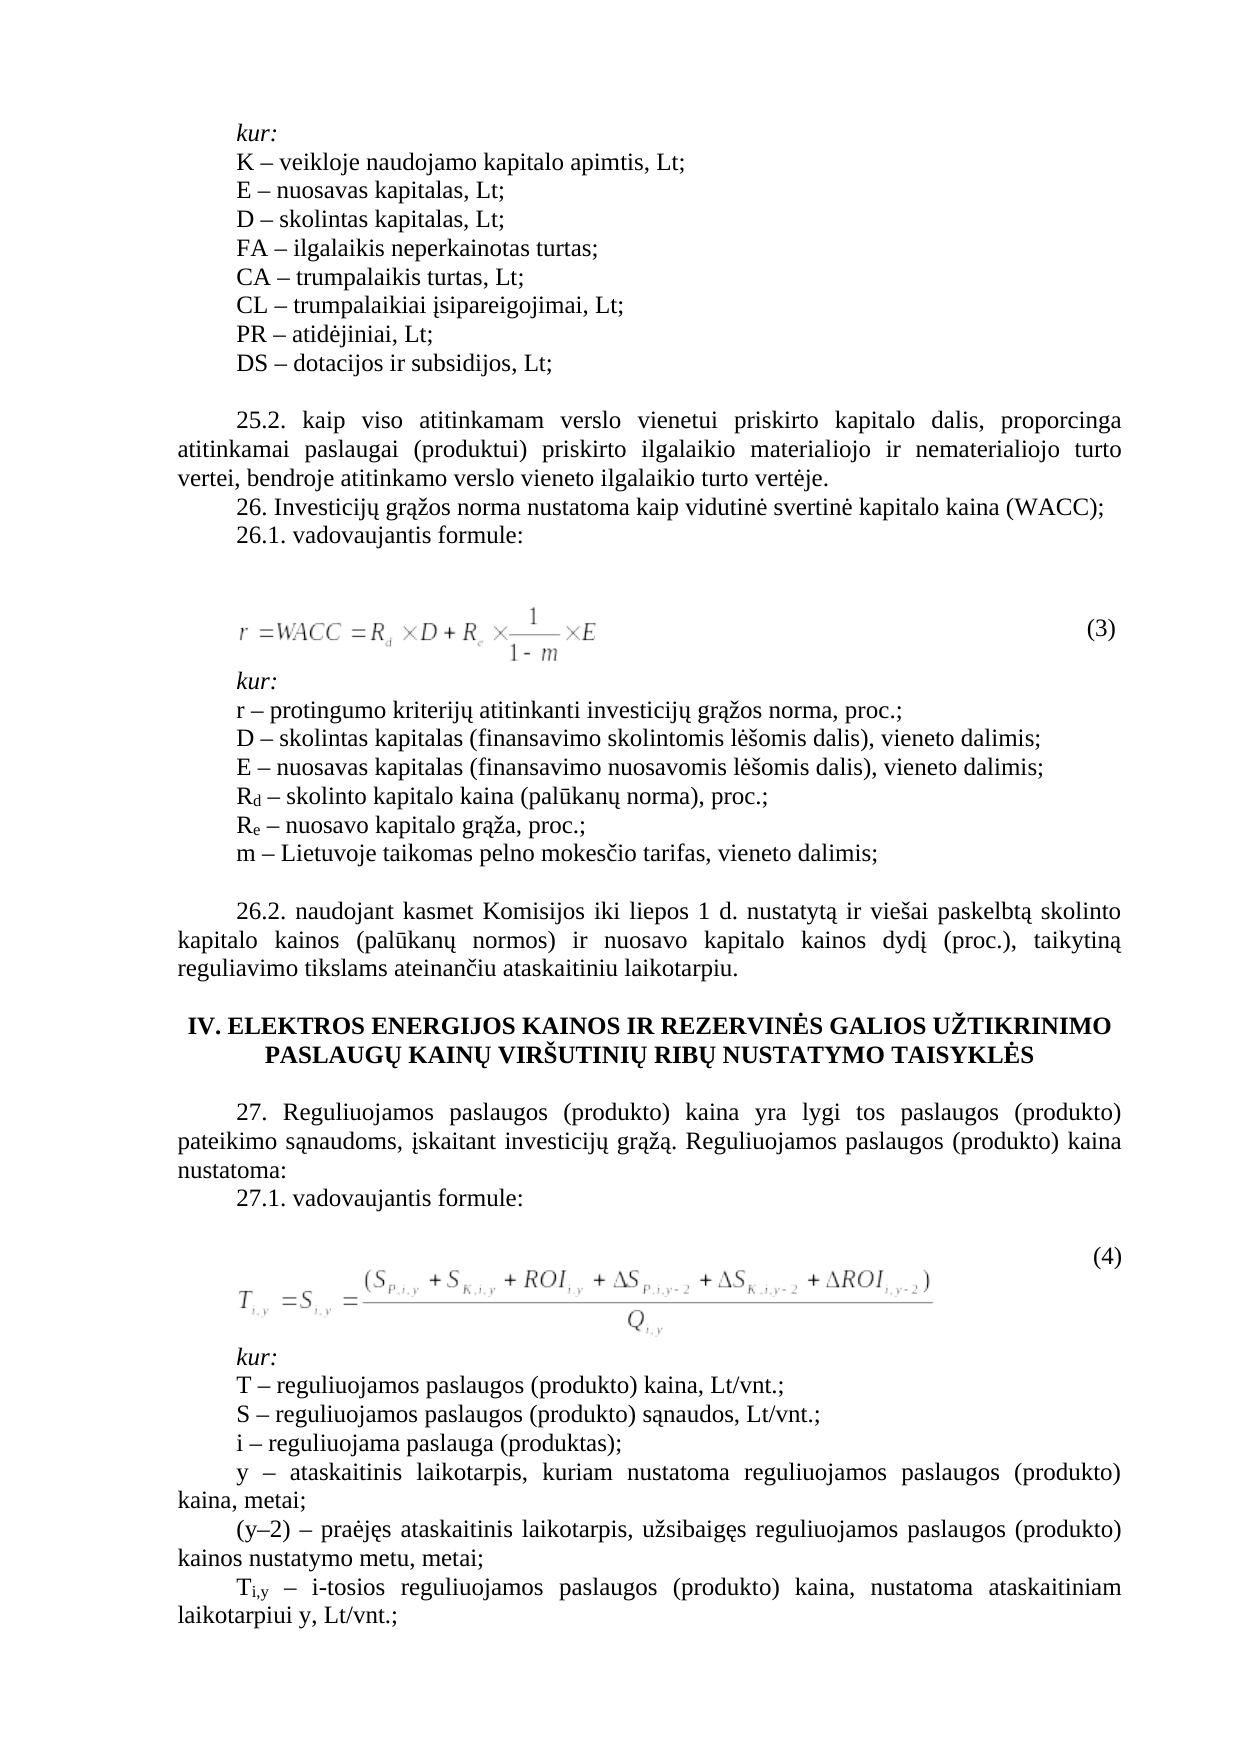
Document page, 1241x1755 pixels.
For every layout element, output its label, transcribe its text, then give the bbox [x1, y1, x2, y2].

text K – veikloje naudojamo kapitalo apimtis, Lt; [177, 147, 1122, 176]
text T – reguliuojamos paslaugos (produkto) kaina, Lt/vnt.; [177, 1371, 1122, 1399]
text D – skolintas kapitalas, Lt; [177, 204, 1122, 233]
text IV. ELEKTROS ENERGIJOS KAINOS IR REZERVINĖS GALIOS UŽTIKRINIMO PASLAUGŲ KAINŲ VIRŠUTINIŲ RIBŲ NUSTATYMO TAISYKLĖS [177, 1011, 1122, 1068]
text DS – dotacijos ir subsidijos, Lt; [177, 348, 1122, 377]
text y – ataskaitinis laikotarpis, kuriam nustatoma reguliuojamos paslaugos (produkto) kaina, metai; [177, 1457, 1122, 1514]
text S – reguliuojamos paslaugos (produkto) sąnaudos, Lt/vnt.; [177, 1399, 1122, 1428]
text E – nuosavas kapitalas, Lt; [177, 176, 1122, 204]
text CL – trumpalaikiai įsipareigojimai, Lt; [177, 291, 1122, 319]
text E – nuosavas kapitalas (finansavimo nuosavomis lėšomis dalis), vieneto dalimis; [177, 752, 1122, 781]
text i – reguliuojama paslauga (produktas); [177, 1428, 1122, 1457]
text Ti,y – i-tosios reguliuojamos paslaugos (produkto) kaina, nustatoma ataskaitiniam laikotarpiui y, Lt/vnt.; [177, 1572, 1122, 1629]
text D – skolintas kapitalas (finansavimo skolintomis lėšomis dalis), vieneto dalimis; [177, 723, 1122, 752]
text (4) [177, 1241, 1122, 1342]
text 26.1. vadovaujantis formule: [177, 521, 1122, 549]
text Rd – skolinto kapitalo kaina (palūkanų norma), proc.; [177, 781, 1122, 810]
text (y–2) – praėjęs ataskaitinis laikotarpis, užsibaigęs reguliuojamos paslaugos (produkto) kainos nustatymo metu, metai; [177, 1514, 1122, 1572]
text Re – nuosavo kapitalo grąža, proc.; [177, 810, 1122, 838]
text PR – atidėjiniai, Lt; [177, 319, 1122, 348]
text r=WACC=RdxDxRex(1/(1-m))xE (3) [177, 578, 1122, 666]
text 27.1. vadovaujantis formule: [177, 1183, 1122, 1212]
text kur: [177, 666, 1122, 695]
text 26. Investicijų grąžos norma nustatoma kaip vidutinė svertinė kapitalo kaina (WACC); [177, 492, 1122, 521]
text 25.2. kaip viso atitinkamam verslo vienetui priskirto kapitalo dalis, proporcinga atitinkamai paslaugai (produktui) priskirto ilgalaikio materialiojo ir nematerialiojo turto vertei, bendroje atitinkamo verslo vieneto ilgalaikio turto vertėje. [177, 406, 1122, 492]
text m – Lietuvoje taikomas pelno mokesčio tarifas, vieneto dalimis; [177, 838, 1122, 867]
text r – protingumo kriterijų atitinkanti investicijų grąžos norma, proc.; [177, 695, 1122, 723]
text kur: [177, 118, 1122, 147]
text kur: [177, 1342, 1122, 1371]
text CA – trumpalaikis turtas, Lt; [177, 262, 1122, 291]
text 26.2. naudojant kasmet Komisijos iki liepos 1 d. nustatytą ir viešai paskelbtą skolinto kapitalo kainos (palūkanų normos) ir nuosavo kapitalo kainos dydį (proc.), taikytiną reguliavimo tikslams ateinančiu ataskaitiniu laikotarpiu. [177, 896, 1122, 982]
text FA – ilgalaikis neperkainotas turtas; [177, 233, 1122, 262]
text 27. Reguliuojamos paslaugos (produkto) kaina yra lygi tos paslaugos (produkto) pateikimo sąnaudoms, įskaitant investicijų grąžą. Reguliuojamos paslaugos (produkto) kaina nustatoma: [177, 1097, 1122, 1183]
